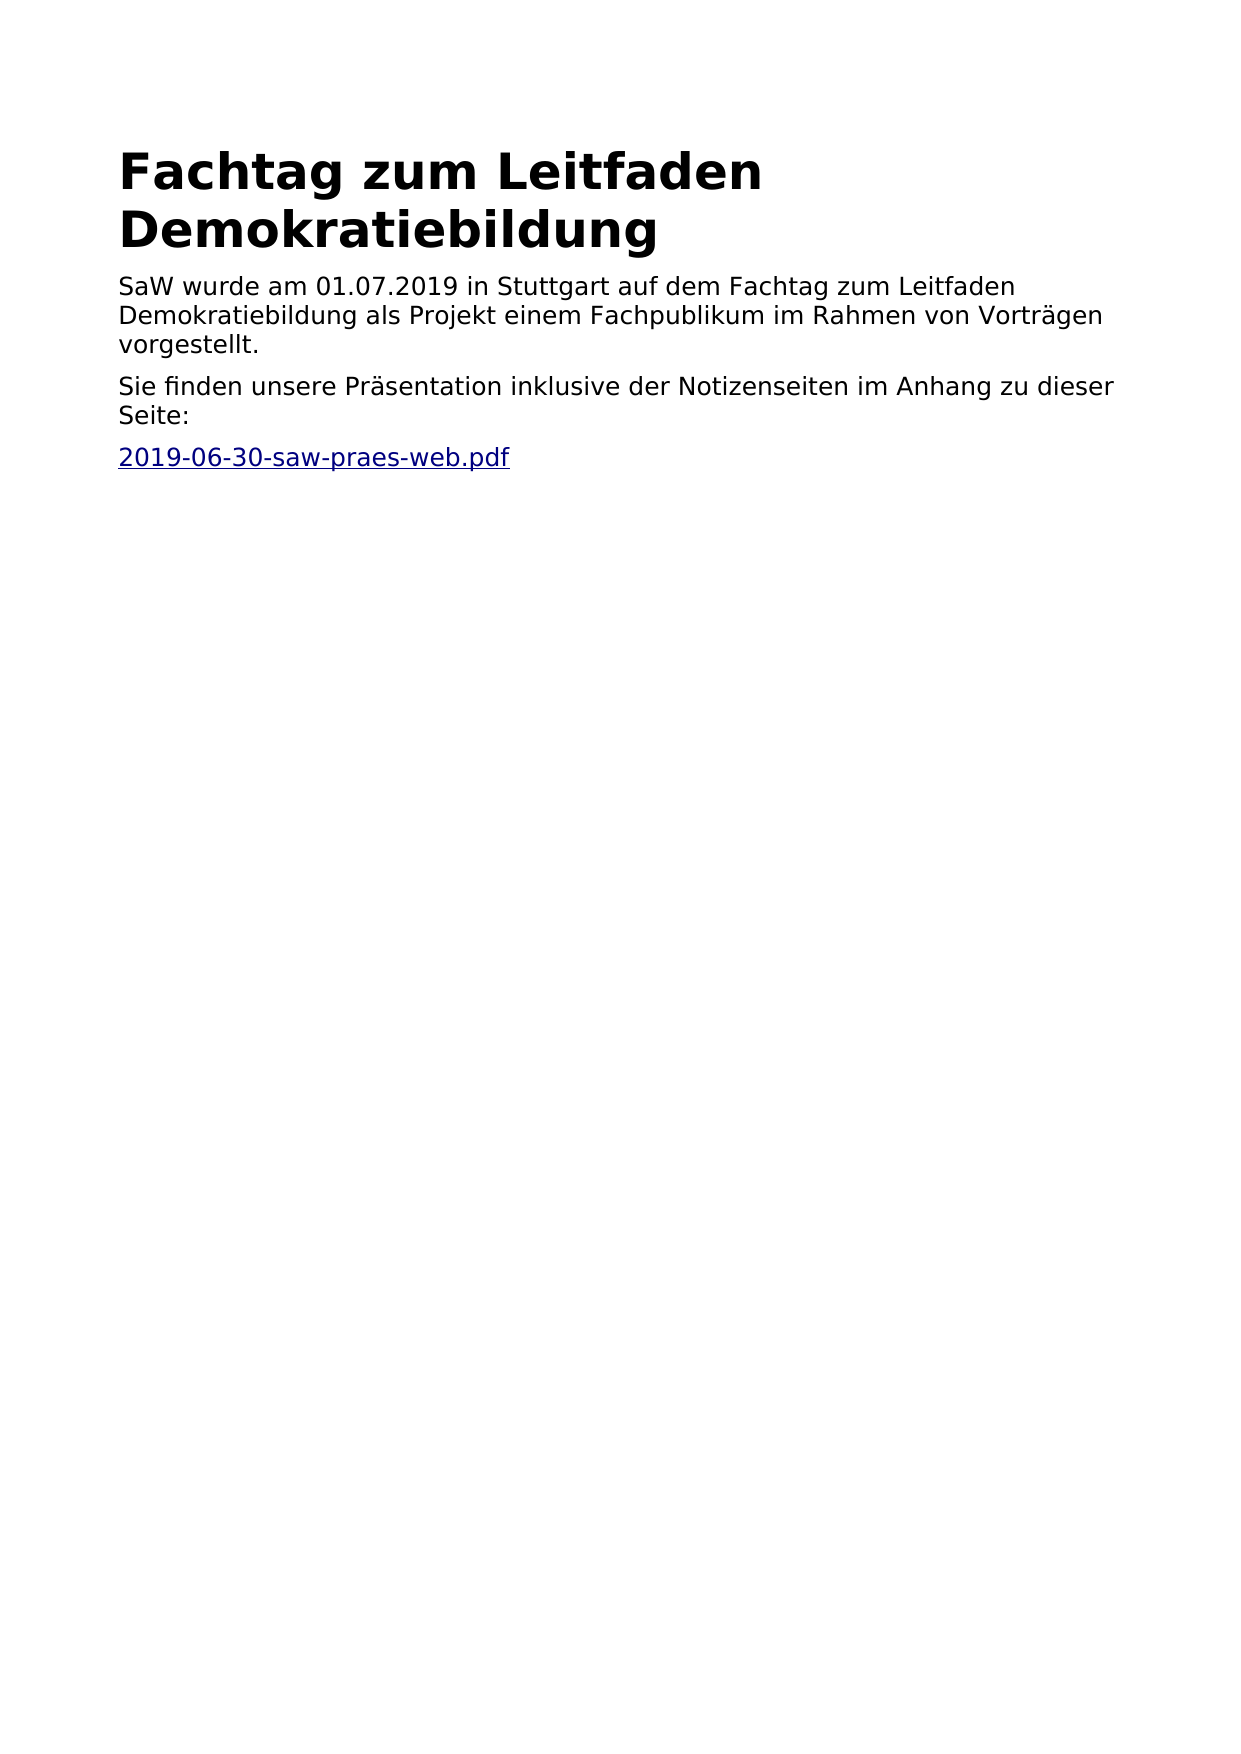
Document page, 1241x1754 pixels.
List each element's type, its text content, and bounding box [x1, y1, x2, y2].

subtitle Fachtag zum Leitfaden Demokratiebildung [118, 143, 1122, 259]
text SaW wurde am 01.07.2019 in Stuttgart auf dem Fachtag zum Leitfaden Demokratiebildung als Projekt einem Fachpublikum im Rahmen von Vorträgen vorgestellt. [118, 272, 1122, 359]
text Sie finden unsere Präsentation inklusive der Notizenseiten im Anhang zu dieser Seite: [118, 372, 1122, 430]
text 2019-06-30-saw-praes-web.pdf [118, 443, 1122, 472]
